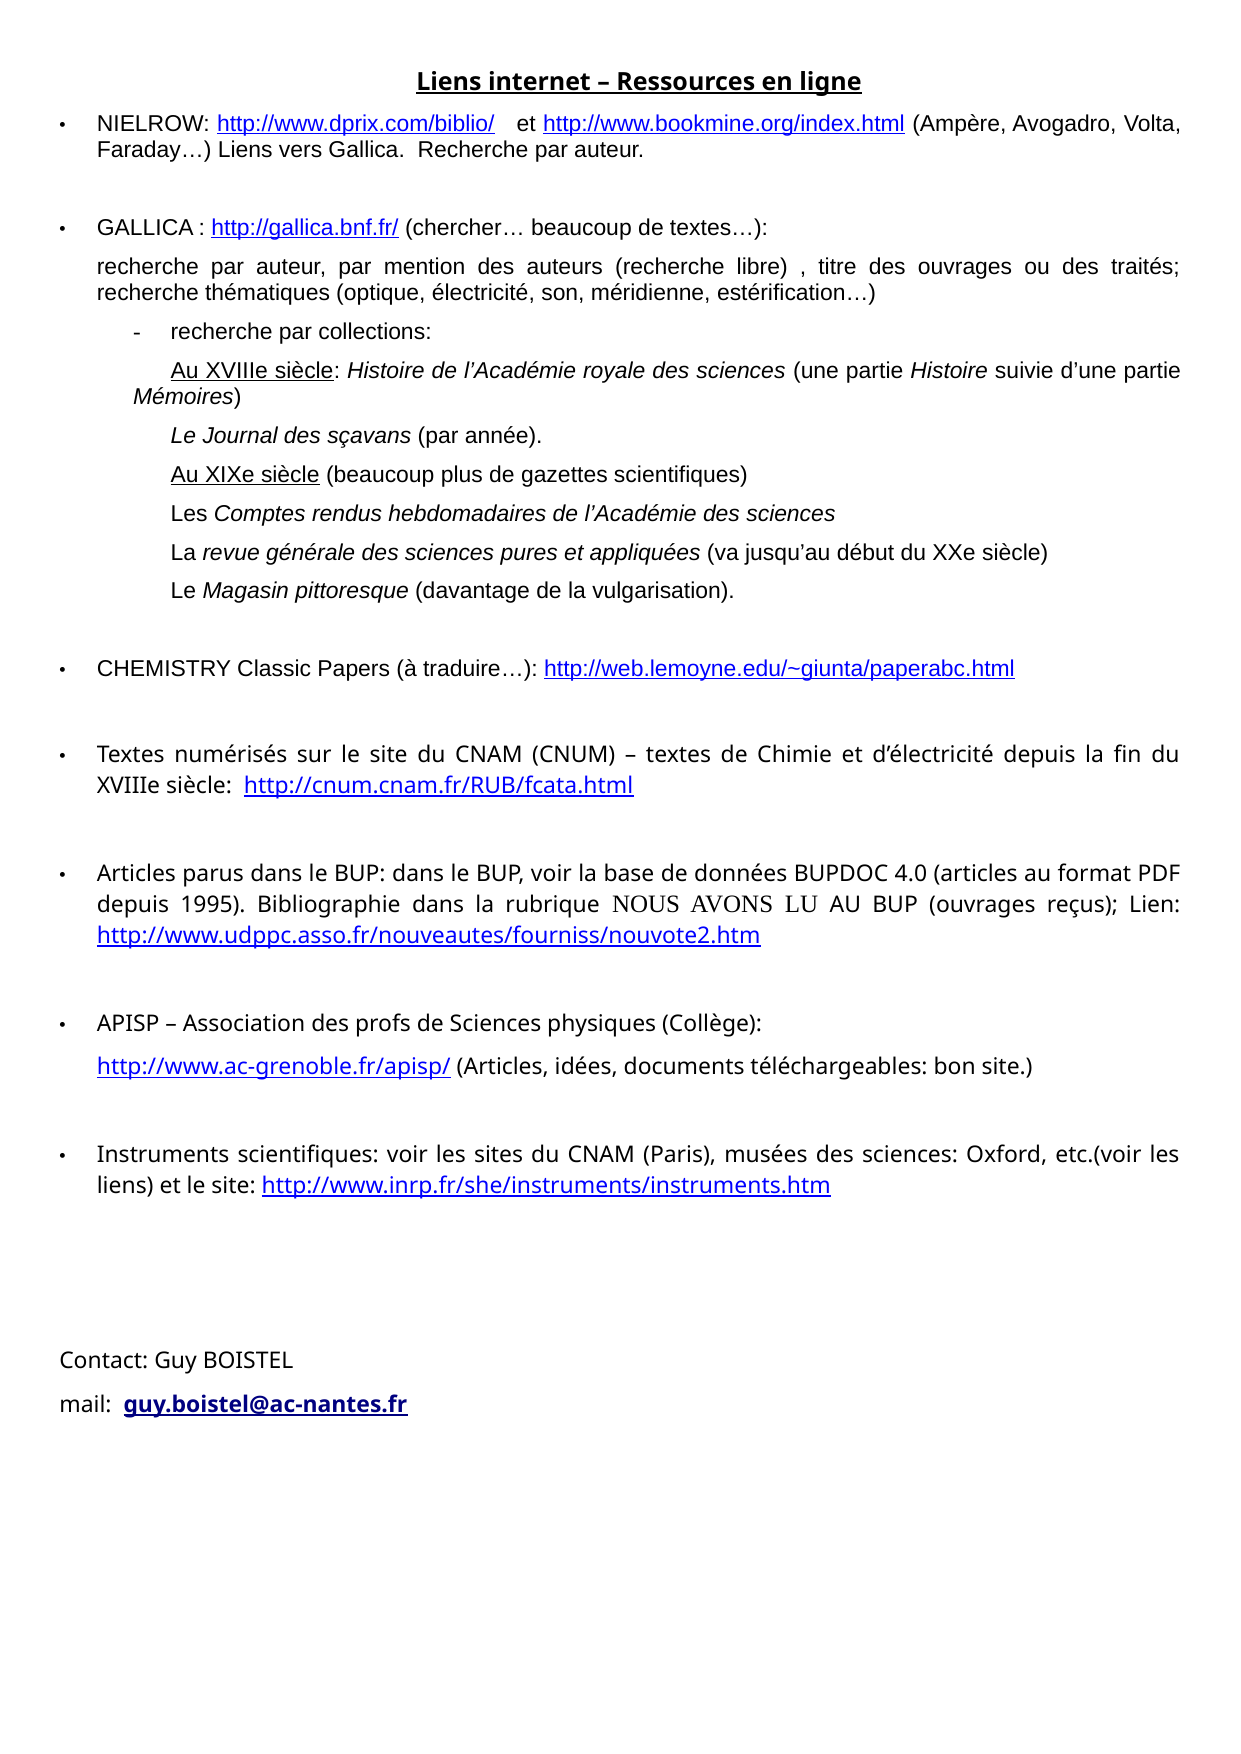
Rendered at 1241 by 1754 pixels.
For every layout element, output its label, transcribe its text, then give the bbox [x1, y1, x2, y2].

list recherche par collections: [133, 318, 1181, 344]
list Articles parus dans le BUP: dans le BUP, voir la base de données BUPDOC 4.0 (articles au format PDF depuis 1995). Bibliographie dans la rubrique NOUS AVONS LU AU BUP (ouvrages reçus); Lien: http://www.udppc.asso.fr/nouveautes/fourniss/nouvote2.htm [59, 857, 1181, 950]
text Au XVIIIe siècle: Histoire de l’Académie royale des sciences (une partie Histoire suivie d’une partie Mémoires) [133, 357, 1181, 409]
text Liens internet – Ressources en ligne [97, 63, 1181, 97]
text Contact: Guy BOISTEL [59, 1344, 1181, 1375]
list CHEMISTRY Classic Papers (à traduire…): http://web.lemoyne.edu/~giunta/paperabc.html [59, 655, 1181, 682]
list recherche par auteur, par mention des auteurs (recherche libre) , titre des ouvrages ou des traités; recherche thématiques (optique, électricité, son, méridienne, estérification…) [59, 253, 1181, 305]
list APISP – Association des profs de Sciences physiques (Collège): [59, 1007, 1181, 1038]
text La revue générale des sciences pures et appliquées (va jusqu’au début du XXe siècle) [170, 539, 1181, 565]
text Le Magasin pittoresque (davantage de la vulgarisation). [170, 577, 1181, 604]
list GALLICA : http://gallica.bnf.fr/ (chercher… beaucoup de textes…): [59, 214, 1181, 240]
subtitle Les Comptes rendus hebdomadaires de l’Académie des sciences [170, 500, 1181, 526]
list NIELROW: http://www.dprix.com/biblio/ et http://www.bookmine.org/index.html (Ampère, Avogadro, Volta, Faraday…) Liens vers Gallica. Recherche par auteur. [59, 110, 1181, 162]
list http://www.ac-grenoble.fr/apisp/ (Articles, idées, documents téléchargeables: bon site.) [59, 1050, 1181, 1082]
text Au XIXe siècle (beaucoup plus de gazettes scientifiques) [133, 461, 1181, 487]
text mail: guy.boistel@ac-nantes.fr [59, 1388, 1181, 1419]
text Le Journal des sçavans (par année). [133, 422, 1181, 448]
list Textes numérisés sur le site du CNAM (CNUM) – textes de Chimie et d’électricité depuis la fin du XVIIIe siècle: http://cnum.cnam.fr/RUB/fcata.html [59, 738, 1181, 800]
list Instruments scientifiques: voir les sites du CNAM (Paris), musées des sciences: Oxford, etc.(voir les liens) et le site: http://www.inrp.fr/she/instruments/instruments.htm [59, 1138, 1181, 1200]
